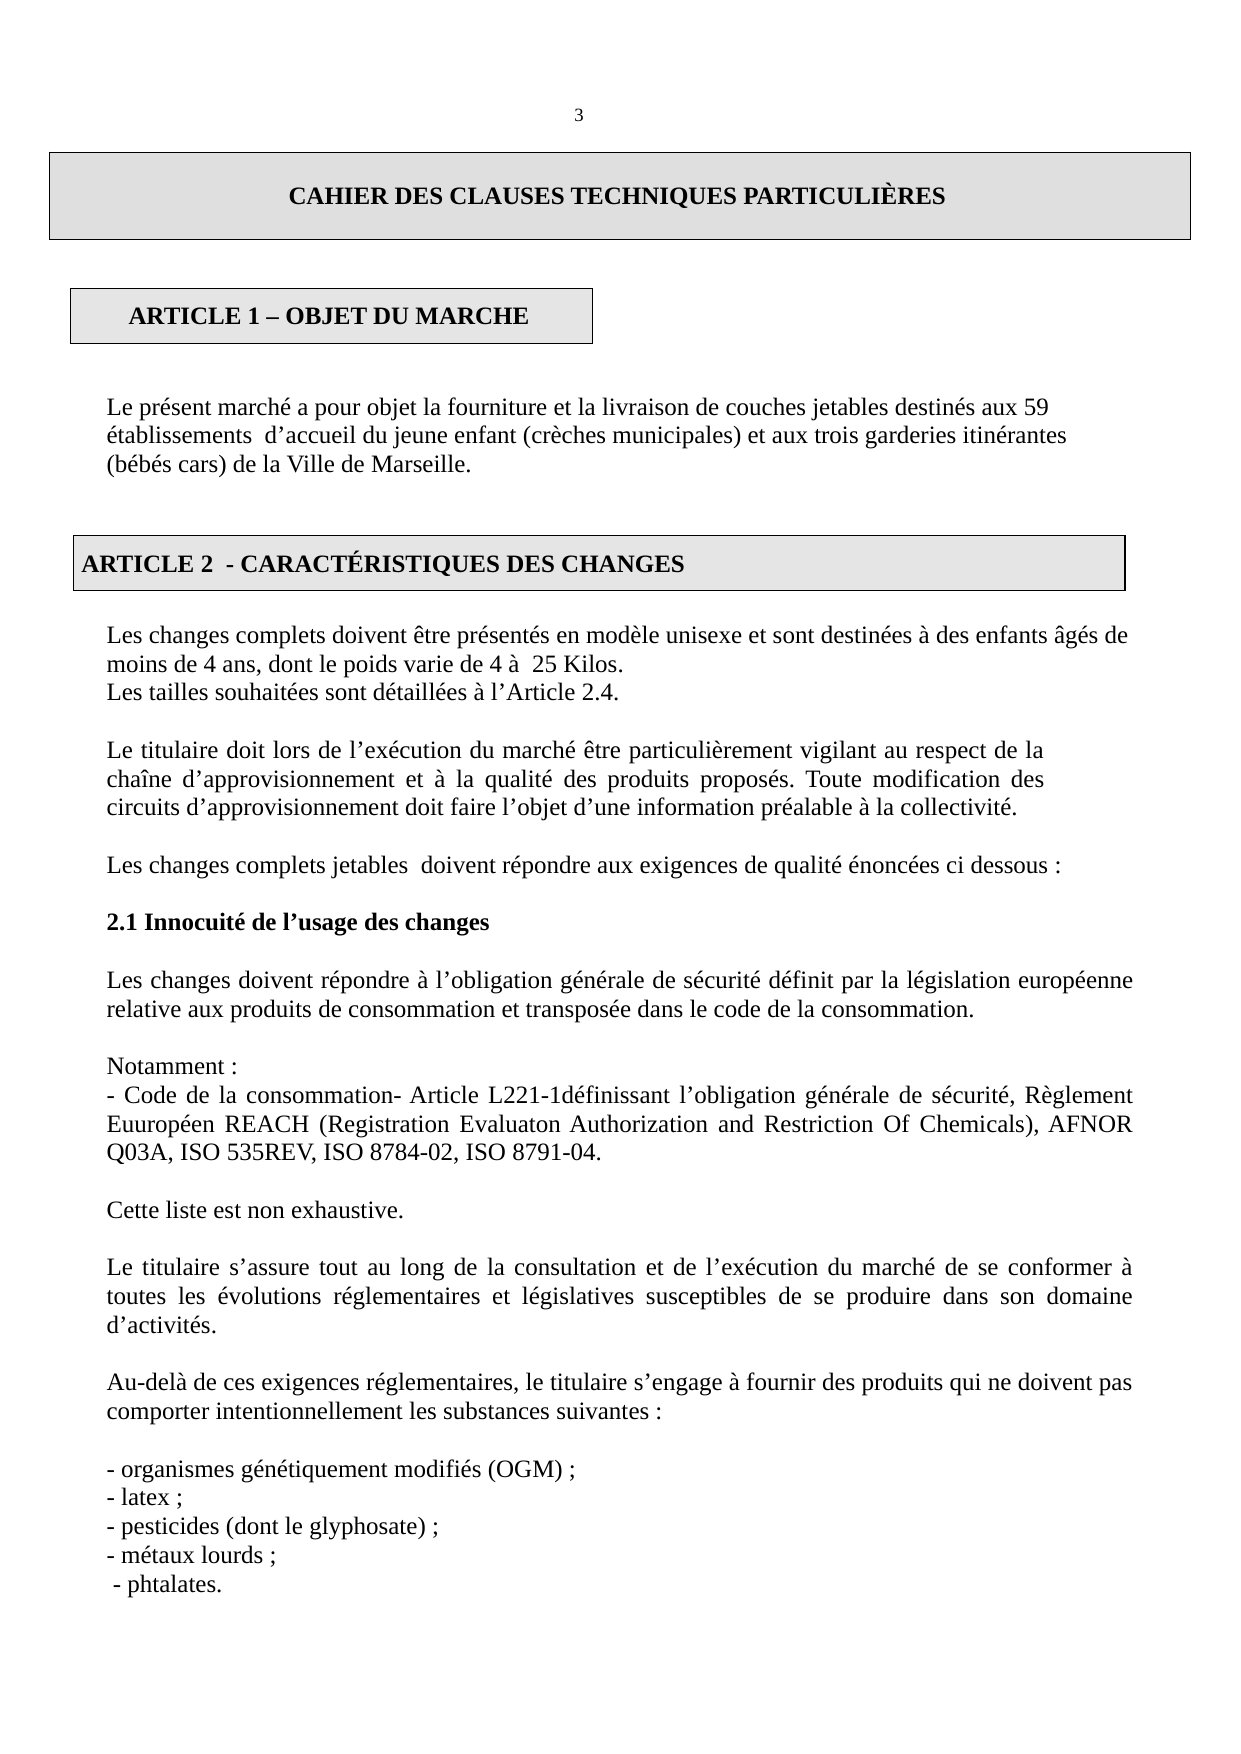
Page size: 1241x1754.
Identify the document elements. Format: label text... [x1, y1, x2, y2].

text - organismes génétiquement modifiés (OGM) ; [106, 1454, 1134, 1482]
text Les tailles souhaitées sont détaillées à l’Article 2.4. [106, 677, 1134, 706]
text Cette liste est non exhaustive. [106, 1195, 1134, 1224]
table_header ARTICLE 2 - CARACTÉRISTIQUES DES CHANGES [74, 536, 1124, 590]
text Au-delà de ces exigences réglementaires, le titulaire s’engage à fournir des produits qui ne doivent pas comporter intentionnellement les substances suivantes : [106, 1367, 1134, 1425]
text - latex ; [106, 1482, 1134, 1511]
text Les changes complets doivent être présentés en modèle unisexe et sont destinées à des enfants âgés de moins de 4 ans, dont le poids varie de 4 à 25 Kilos. [106, 620, 1134, 677]
text - métaux lourds ; [106, 1540, 1134, 1569]
text - phtalates. [106, 1569, 1134, 1597]
table_header CAHIER DES CLAUSES TECHNIQUES PARTICULIÈRES [50, 153, 1190, 239]
text Les changes doivent répondre à l’obligation générale de sécurité définit par la législation européenne relative aux produits de consommation et transposée dans le code de la consommation. [106, 965, 1134, 1022]
text Le titulaire s’assure tout au long de la consultation et de l’exécution du marché de se conformer à toutes les évolutions réglementaires et législatives susceptibles de se produire dans son domaine d’activités. [106, 1252, 1134, 1339]
text Le présent marché a pour objet la fourniture et la livraison de couches jetables destinés aux 59 établissements d’accueil du jeune enfant (crèches municipales) et aux trois garderies itinérantes (bébés cars) de la Ville de Marseille. [106, 392, 1134, 478]
table_header ARTICLE 1 – Objet du marche [71, 289, 592, 343]
text - Code de la consommation- Article L221-1définissant l’obligation générale de sécurité, Règlement Euuropéen REACH (Registration Evaluaton Authorization and Restriction Of Chemicals), AFNOR Q03A, ISO 535REV, ISO 8784-02, ISO 8791-04. [106, 1080, 1134, 1166]
text Notamment : [106, 1051, 1134, 1080]
text 2.1 Innocuité de l’usage des changes [106, 907, 1134, 936]
text Les changes complets jetables doivent répondre aux exigences de qualité énoncées ci dessous : [106, 850, 1134, 879]
text Le titulaire doit lors de l’exécution du marché être particulièrement vigilant au respect de la chaîne d’approvisionnement et à la qualité des produits proposés. Toute modification des circuits d’approvisionnement doit faire l’objet d’une information préalable à la collectivité. [106, 735, 1045, 821]
text - pesticides (dont le glyphosate) ; [106, 1511, 1134, 1540]
